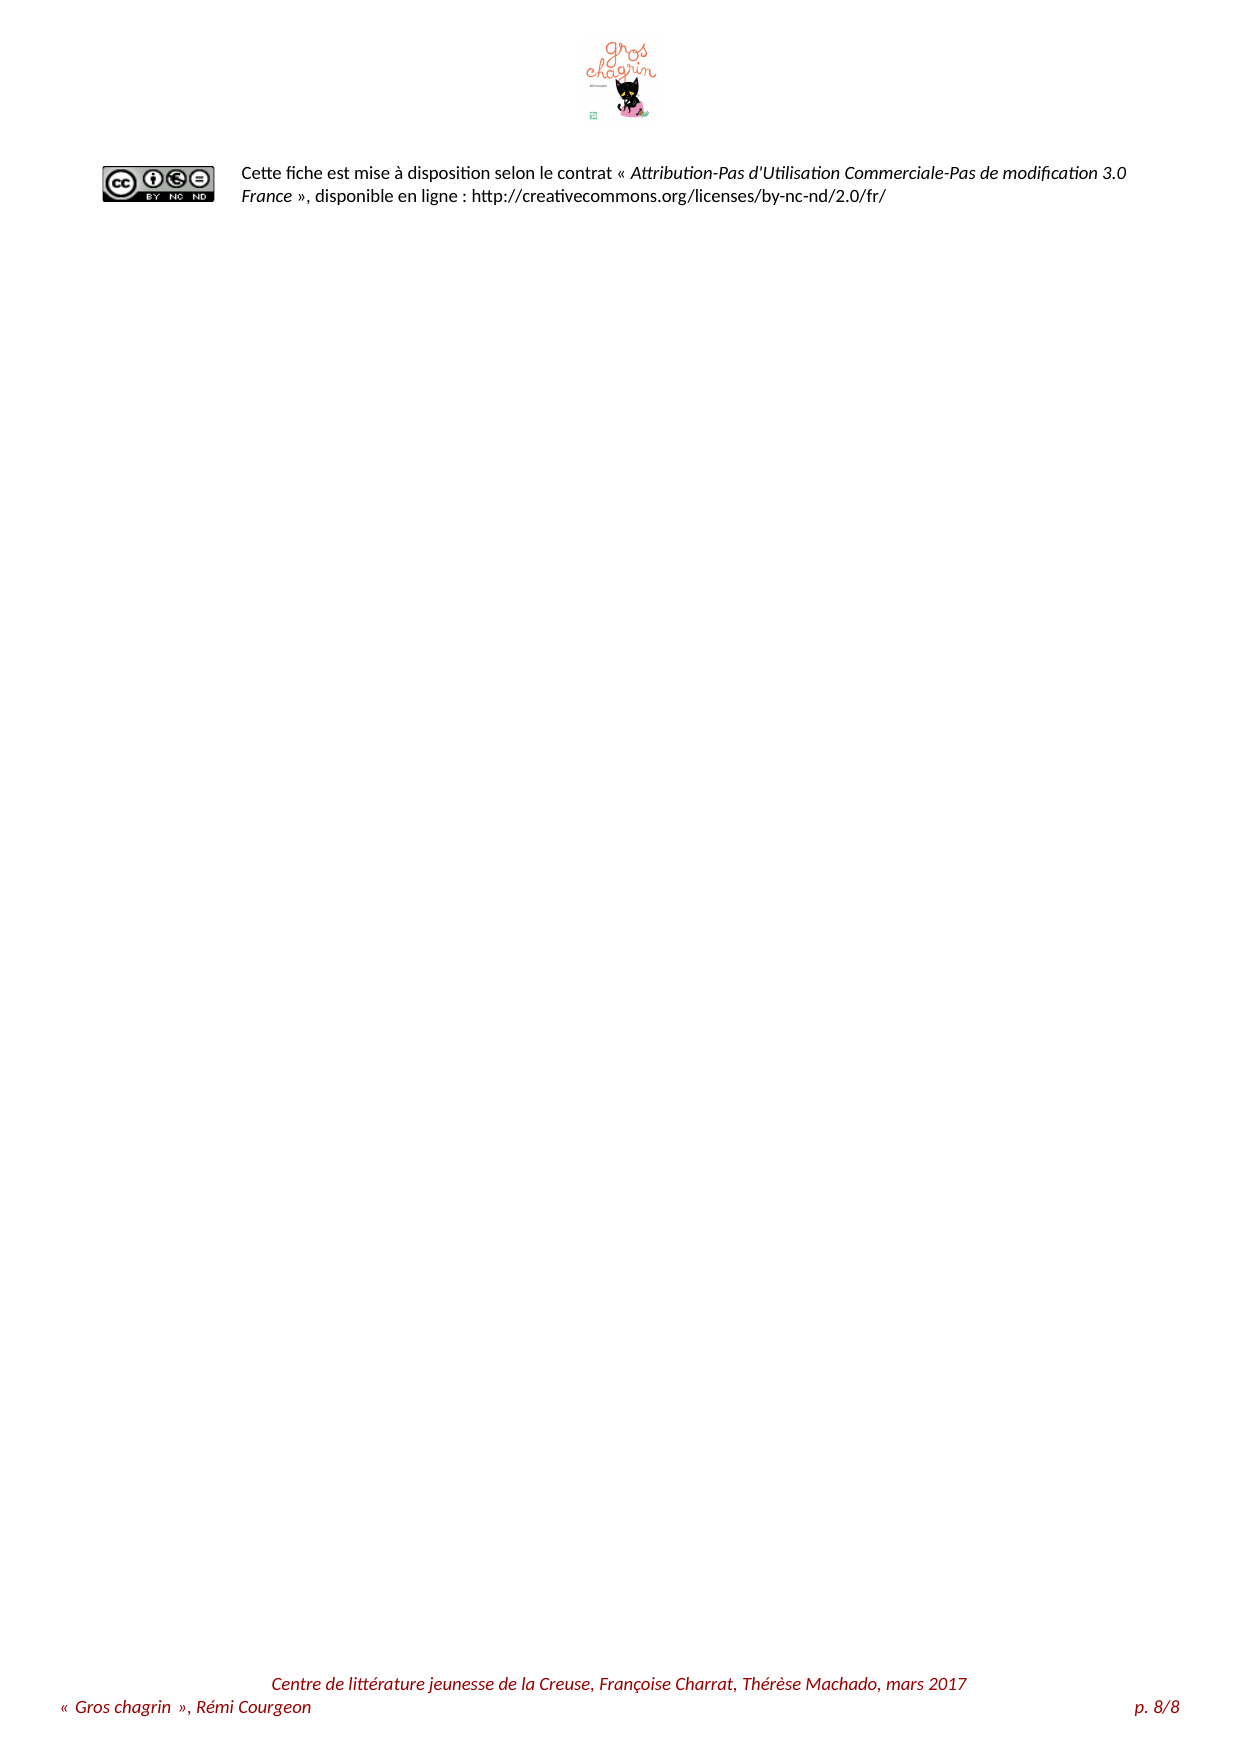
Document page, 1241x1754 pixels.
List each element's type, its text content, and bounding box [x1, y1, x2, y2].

table_cell Cette fiche est mise à disposition selon le contrat « Attribution-Pas d'Utilisation Commerciale-Pas de modification 3.0 France », disponible en ligne : http://creativecommons.org/licenses/by-nc-nd/2.0/fr/ [235, 148, 1182, 219]
table_cell [59, 148, 235, 219]
picture [580, 36, 660, 123]
picture [102, 166, 215, 202]
